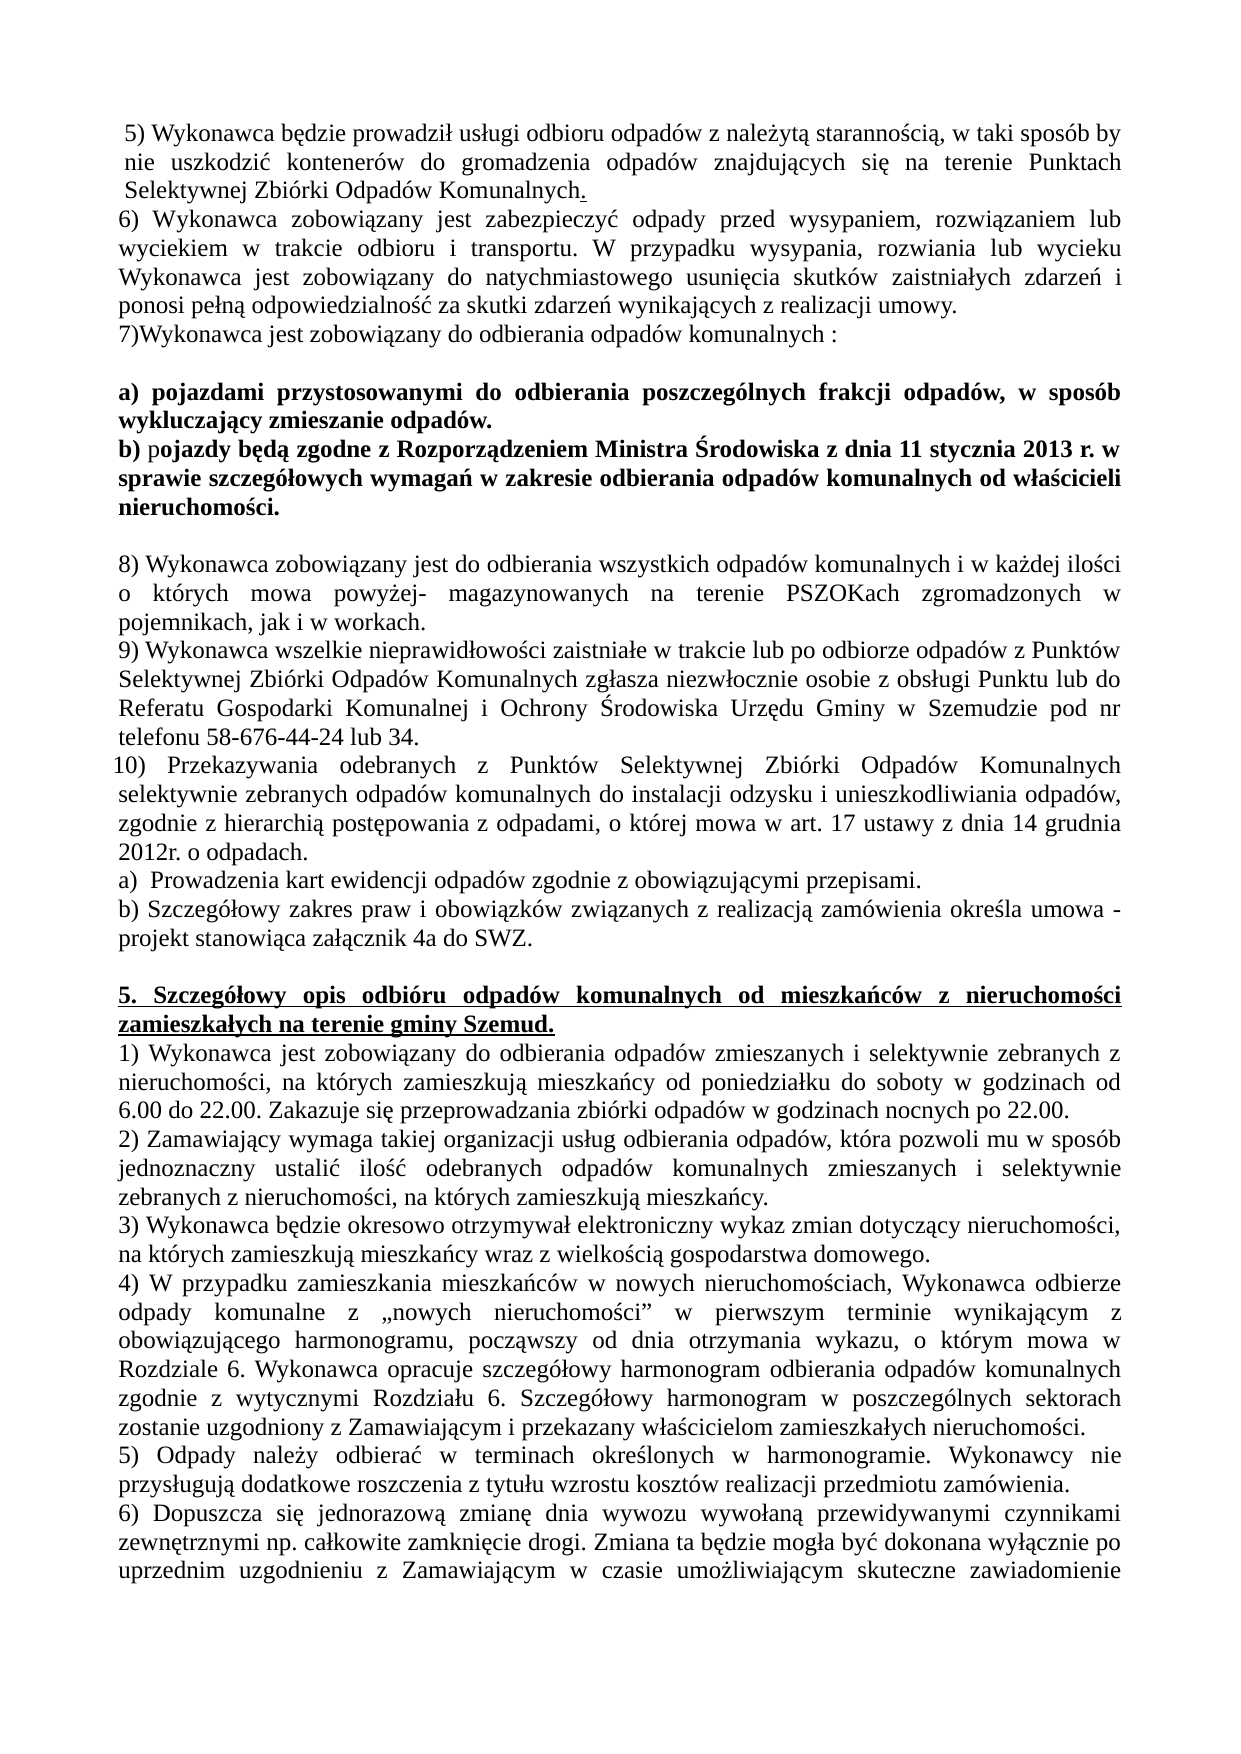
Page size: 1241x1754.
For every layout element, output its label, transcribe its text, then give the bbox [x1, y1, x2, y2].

text a) pojazdami przystosowanymi do odbierania poszczególnych frakcji odpadów, w sposób wykluczający zmieszanie odpadów. [118, 377, 1122, 434]
text zamieszkałych na terenie gminy Szemud. [118, 1007, 1122, 1038]
text 6) Dopuszcza się jednorazową zmianę dnia wywozu wywołaną przewidywanymi czynnikami zewnętrznymi np. całkowite zamknięcie drogi. Zmiana ta będzie mogła być dokonana wyłącznie po uprzednim uzgodnieniu z Zamawiającym w czasie umożliwiającym skuteczne zawiadomienie [118, 1498, 1122, 1584]
text 7)Wykonawca jest zobowiązany do odbierania odpadów komunalnych : [118, 319, 1122, 348]
text 2) Zamawiający wymaga takiej organizacji usług odbierania odpadów, która pozwoli mu w sposób jednoznaczny ustalić ilość odebranych odpadów komunalnych zmieszanych i selektywnie zebranych z nieruchomości, na których zamieszkują mieszkańcy. [118, 1124, 1122, 1211]
text 3) Wykonawca będzie okresowo otrzymywał elektroniczny wykaz zmian dotyczący nieruchomości, na których zamieszkują mieszkańcy wraz z wielkością gospodarstwa domowego. [118, 1211, 1122, 1268]
text 5) Wykonawca będzie prowadził usługi odbioru odpadów z należytą starannością, w taki sposób by nie uszkodzić kontenerów do gromadzenia odpadów znajdujących się na terenie Punktach Selektywnej Zbiórki Odpadów Komunalnych. [124, 118, 1122, 204]
text b) pojazdy będą zgodne z Rozporządzeniem Ministra Środowiska z dnia 11 stycznia 2013 r. w sprawie szczegółowych wymagań w zakresie odbierania odpadów komunalnych od właścicieli nieruchomości. [118, 434, 1122, 521]
text b) Szczegółowy zakres praw i obowiązków związanych z realizacją zamówienia określa umowa - projekt stanowiąca załącznik 4a do SWZ. [118, 894, 1122, 952]
text 9) Wykonawca wszelkie nieprawidłowości zaistniałe w trakcie lub po odbiorze odpadów z Punktów Selektywnej Zbiórki Odpadów Komunalnych zgłasza niezwłocznie osobie z obsługi Punktu lub do Referatu Gospodarki Komunalnej i Ochrony Środowiska Urzędu Gminy w Szemudzie pod nr telefonu 58-676-44-24 lub 34. [118, 636, 1122, 751]
text a) Prowadzenia kart ewidencji odpadów zgodnie z obowiązującymi przepisami. [118, 866, 1122, 894]
text 6) Wykonawca zobowiązany jest zabezpieczyć odpady przed wysypaniem, rozwiązaniem lub wyciekiem w trakcie odbioru i transportu. W przypadku wysypania, rozwiania lub wycieku Wykonawca jest zobowiązany do natychmiastowego usunięcia skutków zaistniałych zdarzeń i ponosi pełną odpowiedzialność za skutki zdarzeń wynikających z realizacji umowy. [118, 204, 1122, 319]
text 8) Wykonawca zobowiązany jest do odbierania wszystkich odpadów komunalnych i w każdej ilości o których mowa powyżej- magazynowanych na terenie PSZOKach zgromadzonych w pojemnikach, jak i w workach. [118, 549, 1122, 636]
text 1) Wykonawca jest zobowiązany do odbierania odpadów zmieszanych i selektywnie zebranych z nieruchomości, na których zamieszkują mieszkańcy od poniedziałku do soboty w godzinach od 6.00 do 22.00. Zakazuje się przeprowadzania zbiórki odpadów w godzinach nocnych po 22.00. [118, 1038, 1122, 1124]
text 5. Szczegółowy opis odbióru odpadów komunalnych od mieszkańców z nieruchomości [118, 981, 1122, 1006]
text 4) W przypadku zamieszkania mieszkańców w nowych nieruchomościach, Wykonawca odbierze odpady komunalne z „nowych nieruchomości” w pierwszym terminie wynikającym z obowiązującego harmonogramu, począwszy od dnia otrzymania wykazu, o którym mowa w Rozdziale 6. Wykonawca opracuje szczegółowy harmonogram odbierania odpadów komunalnych zgodnie z wytycznymi Rozdziału 6. Szczegółowy harmonogram w poszczególnych sektorach zostanie uzgodniony z Zamawiającym i przekazany właścicielom zamieszkałych nieruchomości. [118, 1268, 1122, 1441]
text 10) Przekazywania odebranych z Punktów Selektywnej Zbiórki Odpadów Komunalnych selektywnie zebranych odpadów komunalnych do instalacji odzysku i unieszkodliwiania odpadów, zgodnie z hierarchią postępowania z odpadami, o której mowa w art. 17 ustawy z dnia 14 grudnia 2012r. o odpadach. [112, 751, 1122, 866]
text 5) Odpady należy odbierać w terminach określonych w harmonogramie. Wykonawcy nie przysługują dodatkowe roszczenia z tytułu wzrostu kosztów realizacji przedmiotu zamówienia. [118, 1441, 1122, 1498]
